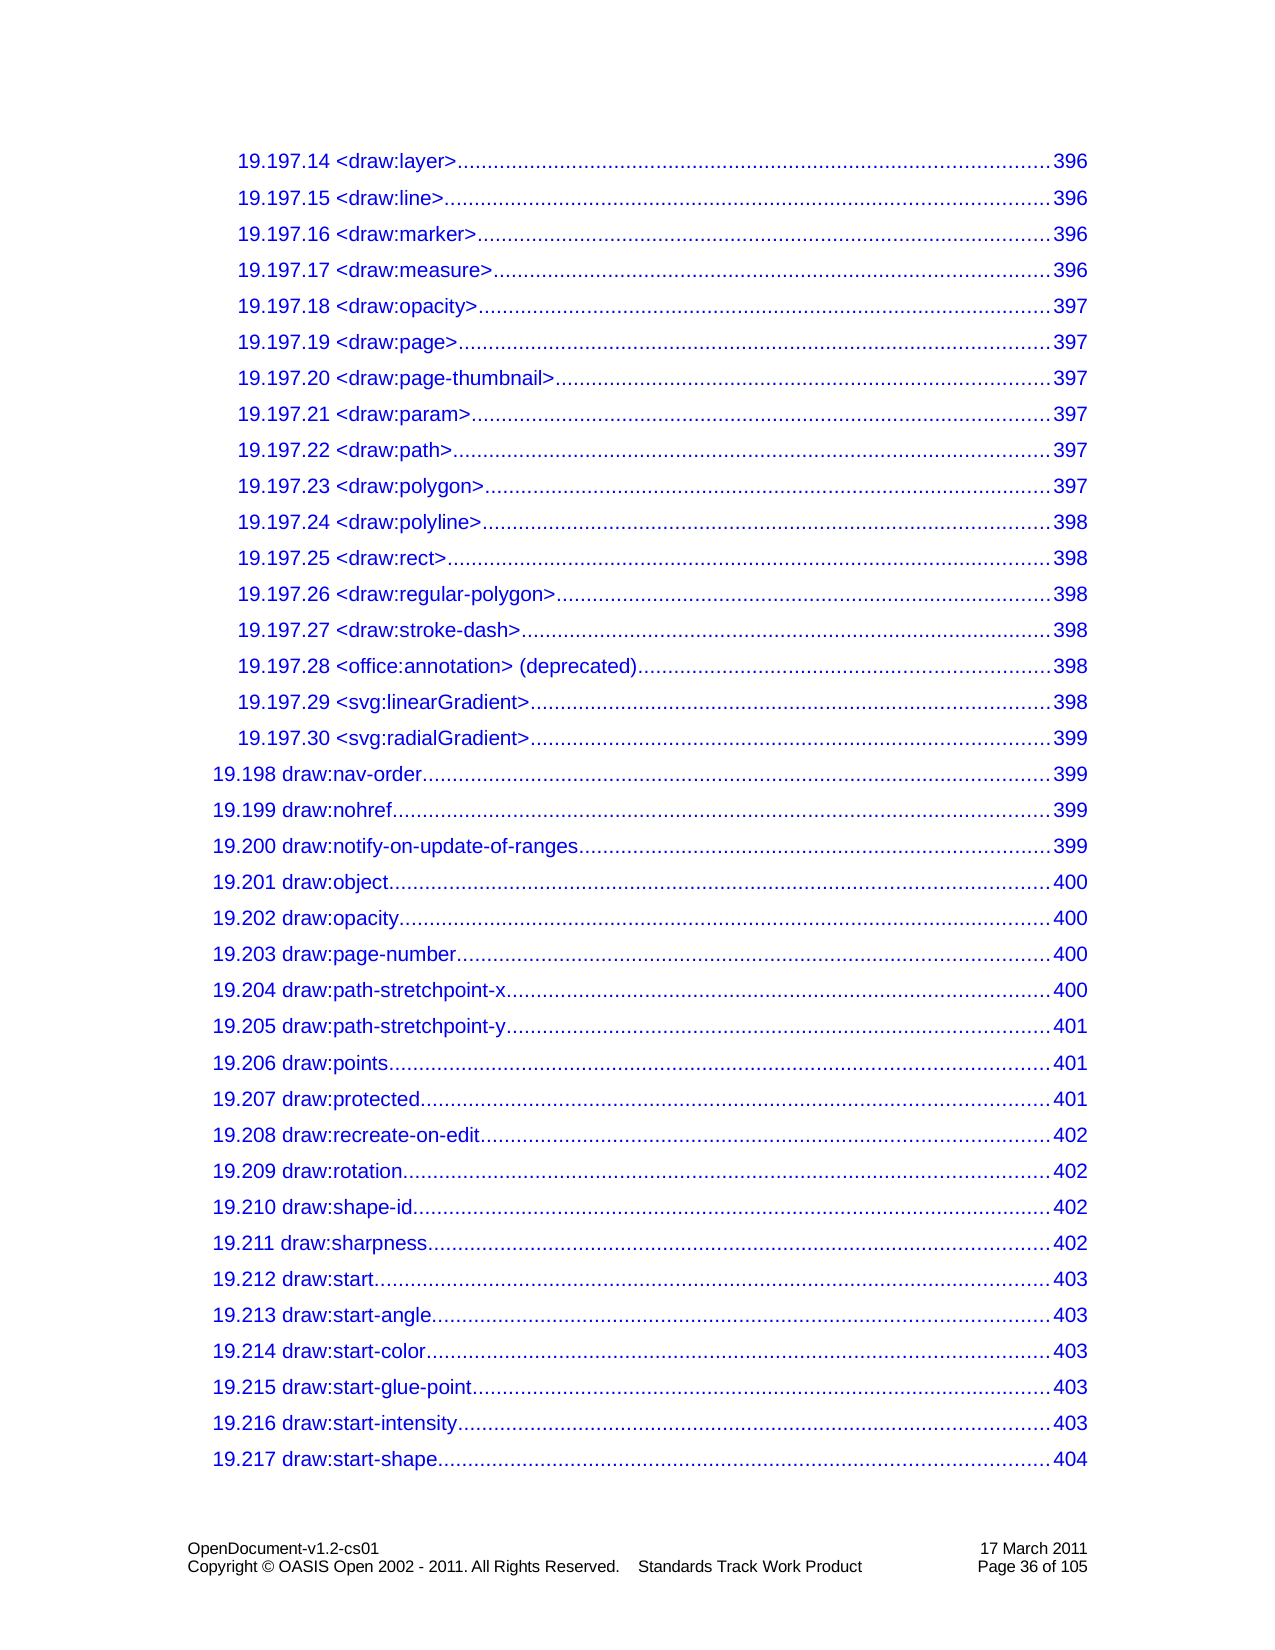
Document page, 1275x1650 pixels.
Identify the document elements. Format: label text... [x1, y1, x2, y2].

text 19.197.26 <draw:regular-polygon> 398 [237, 582, 1088, 606]
text 19.197.15 <draw:line> 396 [237, 186, 1088, 209]
text 19.208 draw:recreate-on-edit 402 [212, 1123, 1088, 1147]
text 19.201 draw:object 400 [212, 871, 1088, 894]
text 19.198 draw:nav-order 399 [212, 763, 1088, 786]
text 19.197.27 <draw:stroke-dash> 398 [237, 618, 1088, 642]
text 19.197.20 <draw:page-thumbnail> 397 [237, 366, 1088, 390]
text 19.209 draw:rotation 402 [212, 1159, 1088, 1183]
text 19.204 draw:path-stretchpoint-x 400 [212, 979, 1088, 1002]
text 19.206 draw:points 401 [212, 1051, 1088, 1074]
text 19.211 draw:sharpness 402 [212, 1231, 1088, 1255]
text 19.197.23 <draw:polygon> 397 [237, 474, 1088, 498]
text 19.205 draw:path-stretchpoint-y 401 [212, 1015, 1088, 1038]
text 19.210 draw:shape-id 402 [212, 1195, 1088, 1219]
text 19.217 draw:start-shape 404 [212, 1447, 1088, 1471]
text 19.200 draw:notify-on-update-of-ranges 399 [212, 835, 1088, 858]
text 19.197.14 <draw:layer> 396 [237, 150, 1088, 173]
text 19.197.16 <draw:marker> 396 [237, 222, 1088, 246]
text 19.202 draw:opacity 400 [212, 907, 1088, 930]
text 19.197.28 <office:annotation> (deprecated) 398 [237, 654, 1088, 678]
text 19.197.19 <draw:page> 397 [237, 330, 1088, 354]
text 19.197.29 <svg:linearGradient> 398 [237, 691, 1088, 714]
text 19.197.25 <draw:rect> 398 [237, 546, 1088, 570]
text 19.212 draw:start 403 [212, 1267, 1088, 1291]
text 19.197.21 <draw:param> 397 [237, 402, 1088, 426]
text 19.197.24 <draw:polyline> 398 [237, 510, 1088, 534]
text 19.207 draw:protected 401 [212, 1087, 1088, 1111]
text 19.203 draw:page-number 400 [212, 943, 1088, 966]
text 19.214 draw:start-color 403 [212, 1339, 1088, 1363]
text 19.197.22 <draw:path> 397 [237, 438, 1088, 462]
text 19.215 draw:start-glue-point 403 [212, 1375, 1088, 1399]
text 19.197.17 <draw:measure> 396 [237, 258, 1088, 282]
text 19.216 draw:start-intensity 403 [212, 1411, 1088, 1435]
text 19.213 draw:start-angle 403 [212, 1303, 1088, 1327]
text 19.197.18 <draw:opacity> 397 [237, 294, 1088, 318]
text 19.199 draw:nohref 399 [212, 799, 1088, 822]
text 19.197.30 <svg:radialGradient> 399 [237, 727, 1088, 750]
